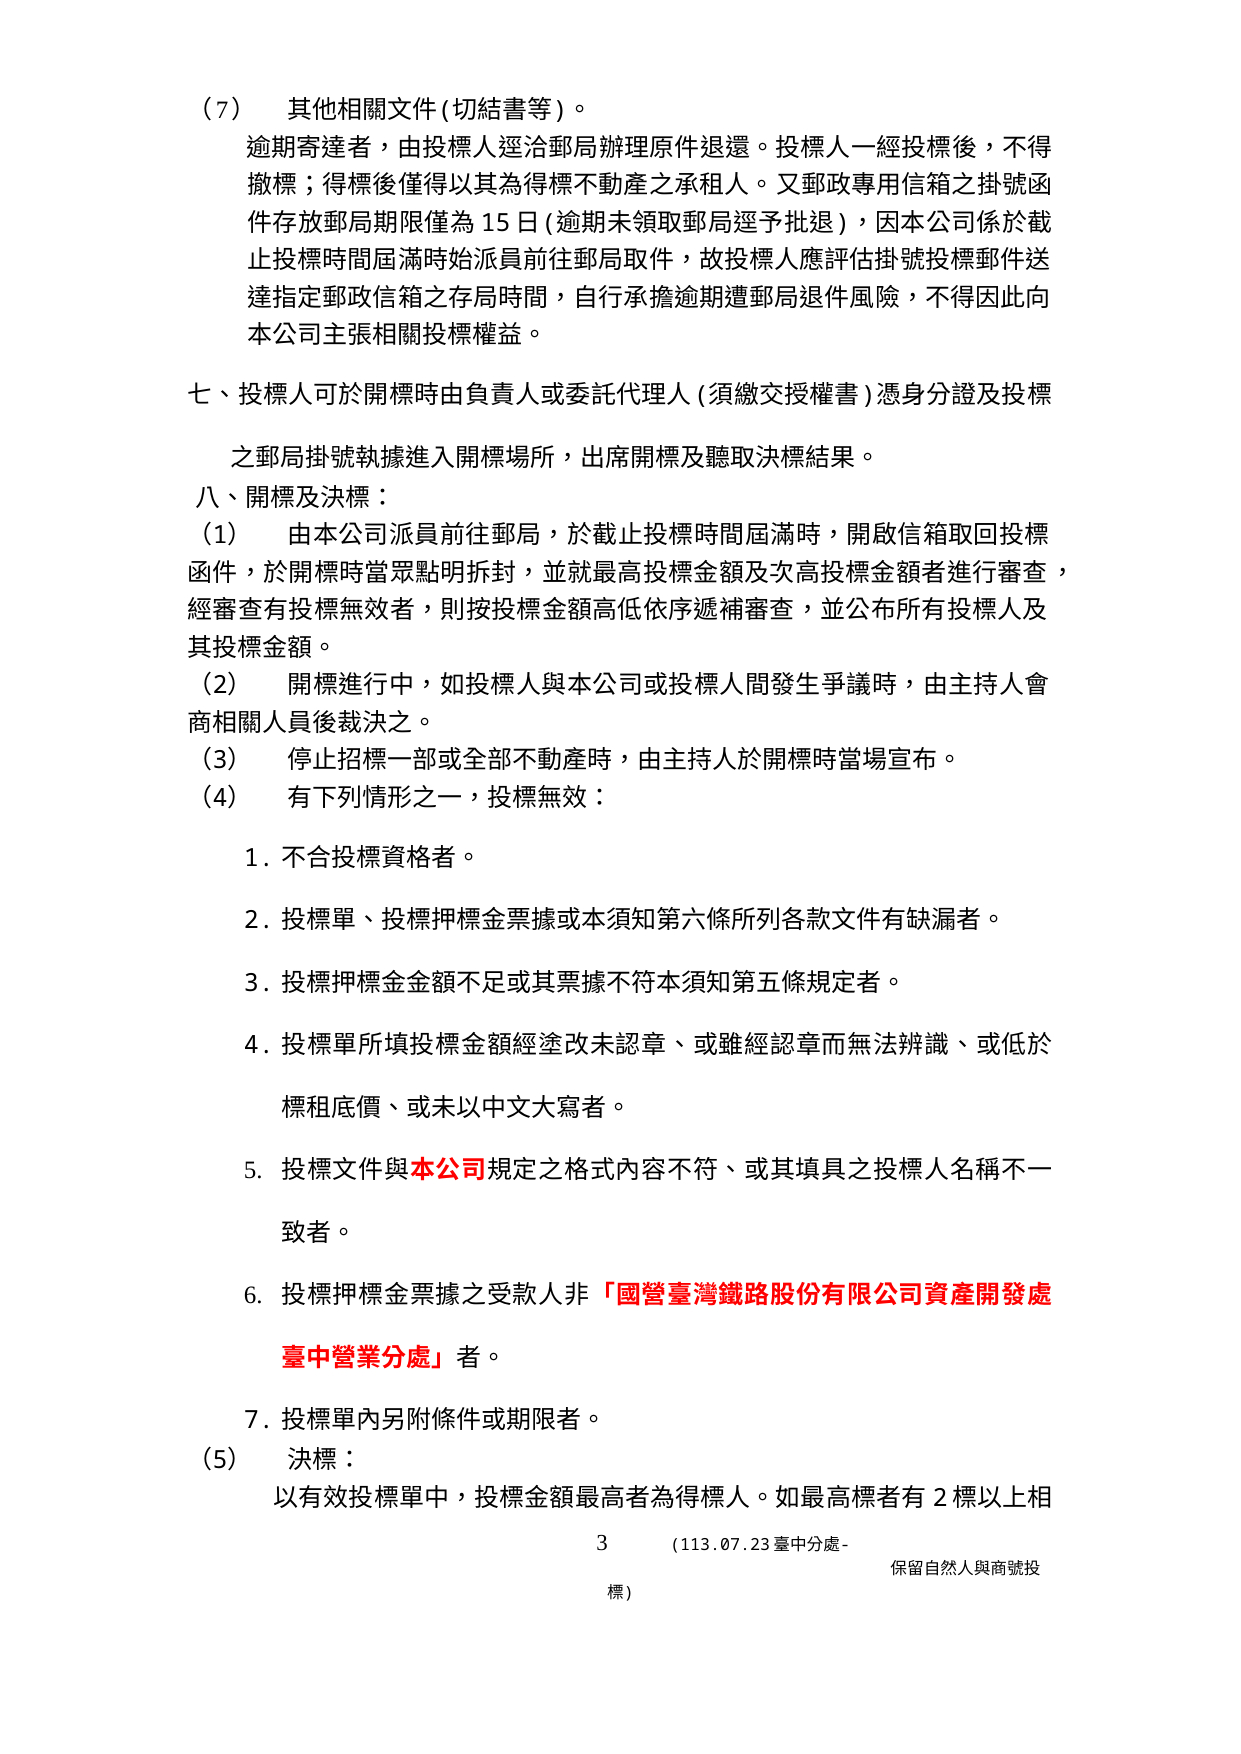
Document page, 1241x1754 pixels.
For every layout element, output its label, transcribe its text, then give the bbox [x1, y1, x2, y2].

list 投標單所填投標金額經塗改未認章、或雖經認章而無法辨識、或低於標租底價、或未以中文大寫者。 [244, 1001, 1053, 1126]
list 投標押標金票據之受款人非「國營臺灣鐵路股份有限公司資產開發處臺中營業分處」者。 [244, 1251, 1053, 1376]
list 有下列情形之一，投標無效： [187, 776, 1051, 814]
list 投標文件與本公司規定之格式內容不符、或其填具之投標人名稱不一致者。 [244, 1126, 1053, 1251]
list 決標： [187, 1439, 1051, 1476]
text 逾期寄達者，由投標人逕洽郵局辦理原件退還。投標人一經投標後，不得撤標；得標後僅得以其為得標不動產之承租人。又郵政專用信箱之掛號函件存放郵局期限僅為15日(逾期未領取郵局逕予批退)，因本公司係於截止投標時間屆滿時始派員前往郵局取件，故投標人應評估掛號投標郵件送達指定郵政信箱之存局時間，自行承擔逾期遭郵局退件風險，不得因此向本公司主張相關投標權益。 [246, 126, 1053, 351]
list 停止招標一部或全部不動產時，由主持人於開標時當場宣布。 [187, 739, 1051, 776]
list 投標單內另附條件或期限者。 [244, 1376, 1053, 1439]
list 由本公司派員前往郵局，於截止投標時間屆滿時，開啟信箱取回投標函件，於開標時當眾點明拆封，並就最高投標金額及次高投標金額者進行審查，經審查有投標無效者，則按投標金額高低依序遞補審查，並公布所有投標人及其投標金額。 [187, 514, 1051, 664]
text 以有效投標單中，投標金額最高者為得標人。如最高標者有2標以上相 [272, 1476, 1053, 1514]
list 投標單、投標押標金票據或本須知第六條所列各款文件有缺漏者。 [244, 876, 1053, 939]
text 七、投標人可於開標時由負責人或委託代理人(須繳交授權書)憑身分證及投標之郵局掛號執據進入開標場所，出席開標及聽取決標結果。 [187, 351, 1053, 476]
text 八、開標及決標： [195, 476, 1053, 514]
list 其他相關文件(切結書等)。 [187, 89, 1051, 126]
list 不合投標資格者。 [244, 814, 1053, 876]
list 開標進行中，如投標人與本公司或投標人間發生爭議時，由主持人會商相關人員後裁決之。 [187, 664, 1051, 739]
list 投標押標金金額不足或其票據不符本須知第五條規定者。 [244, 939, 1053, 1001]
